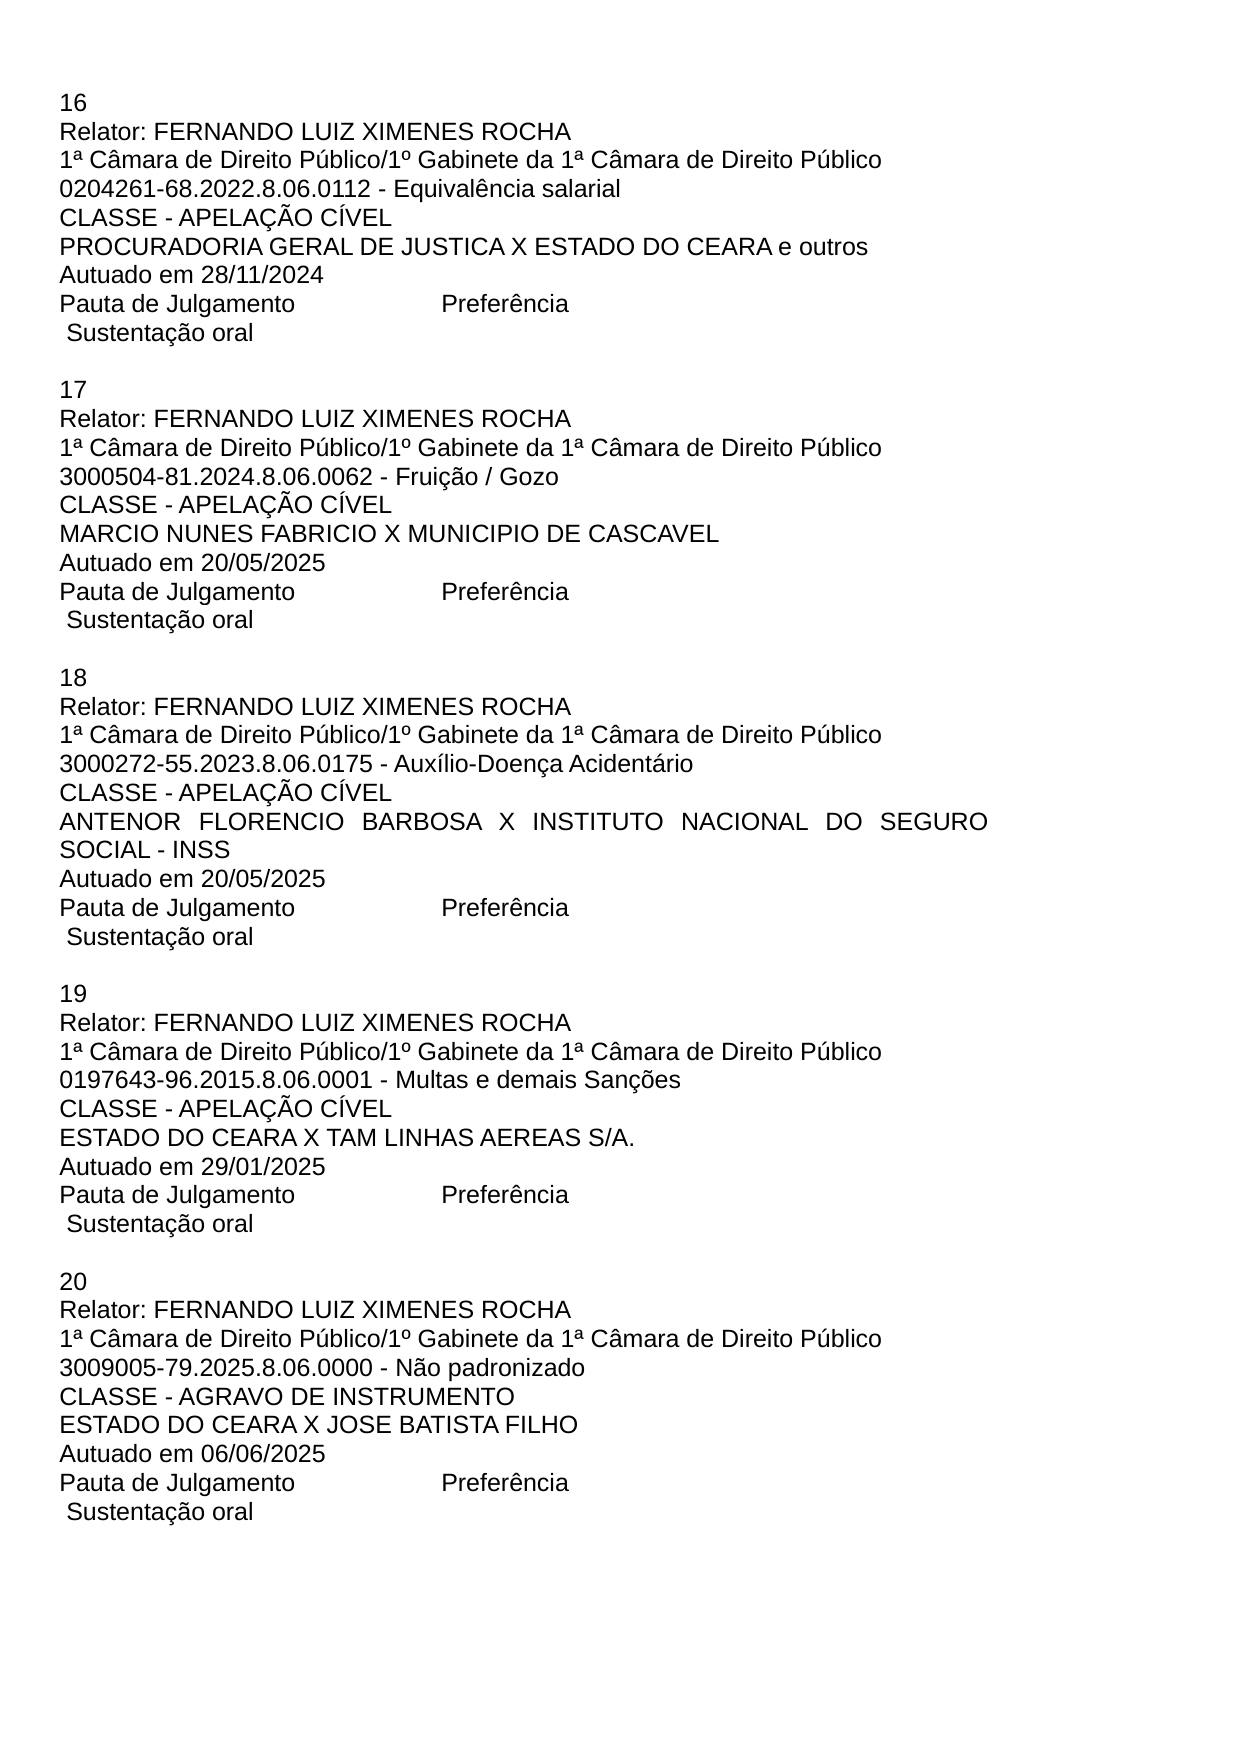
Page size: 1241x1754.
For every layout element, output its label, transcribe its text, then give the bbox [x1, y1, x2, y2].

text CLASSE - APELAÇÃO CÍVEL [59, 490, 989, 519]
text 1ª Câmara de Direito Público/1º Gabinete da 1ª Câmara de Direito Público [59, 720, 989, 749]
text 19 [59, 979, 989, 1008]
text Relator: FERNANDO LUIZ XIMENES ROCHA [59, 692, 989, 720]
text CLASSE - APELAÇÃO CÍVEL [59, 1094, 989, 1123]
text Sustentação oral [59, 922, 989, 950]
text Pauta de Julgamento Preferência [59, 1468, 989, 1497]
text Sustentação oral [59, 318, 989, 347]
text Pauta de Julgamento Preferência [59, 893, 989, 922]
text CLASSE - AGRAVO DE INSTRUMENTO [59, 1382, 989, 1410]
text 3009005-79.2025.8.06.0000 - Não padronizado [59, 1353, 989, 1382]
text Sustentação oral [59, 1209, 989, 1238]
text 1ª Câmara de Direito Público/1º Gabinete da 1ª Câmara de Direito Público [59, 433, 989, 462]
text PROCURADORIA GERAL DE JUSTICA X ESTADO DO CEARA e outros [59, 232, 989, 260]
text CLASSE - APELAÇÃO CÍVEL [59, 778, 989, 807]
text Autuado em 20/05/2025 [59, 548, 989, 577]
text Relator: FERNANDO LUIZ XIMENES ROCHA [59, 404, 989, 433]
text Relator: FERNANDO LUIZ XIMENES ROCHA [59, 1295, 989, 1324]
text Autuado em 06/06/2025 [59, 1439, 989, 1468]
text 1ª Câmara de Direito Público/1º Gabinete da 1ª Câmara de Direito Público [59, 1037, 989, 1065]
text 3000504-81.2024.8.06.0062 - Fruição / Gozo [59, 462, 989, 490]
text Pauta de Julgamento Preferência [59, 1180, 989, 1209]
text Autuado em 28/11/2024 [59, 260, 989, 289]
text Sustentação oral [59, 605, 989, 634]
text ESTADO DO CEARA X TAM LINHAS AEREAS S/A. [59, 1123, 989, 1152]
text Autuado em 29/01/2025 [59, 1152, 989, 1180]
text 3000272-55.2023.8.06.0175 - Auxílio-Doença Acidentário [59, 749, 989, 778]
text 1ª Câmara de Direito Público/1º Gabinete da 1ª Câmara de Direito Público [59, 1324, 989, 1353]
text Relator: FERNANDO LUIZ XIMENES ROCHA [59, 117, 989, 145]
text 0204261-68.2022.8.06.0112 - Equivalência salarial [59, 174, 989, 203]
text 18 [59, 663, 989, 692]
text Autuado em 20/05/2025 [59, 864, 989, 893]
text 1ª Câmara de Direito Público/1º Gabinete da 1ª Câmara de Direito Público [59, 145, 989, 174]
text 20 [59, 1267, 989, 1295]
text 0197643-96.2015.8.06.0001 - Multas e demais Sanções [59, 1065, 989, 1094]
text CLASSE - APELAÇÃO CÍVEL [59, 203, 989, 232]
text 16 [59, 88, 989, 117]
text ANTENOR FLORENCIO BARBOSA X INSTITUTO NACIONAL DO SEGURO SOCIAL - INSS [59, 807, 989, 864]
text Sustentação oral [59, 1497, 989, 1525]
text Pauta de Julgamento Preferência [59, 577, 989, 605]
text Relator: FERNANDO LUIZ XIMENES ROCHA [59, 1008, 989, 1037]
text Pauta de Julgamento Preferência [59, 289, 989, 318]
text 17 [59, 375, 989, 404]
text MARCIO NUNES FABRICIO X MUNICIPIO DE CASCAVEL [59, 519, 989, 548]
text ESTADO DO CEARA X JOSE BATISTA FILHO [59, 1410, 989, 1439]
